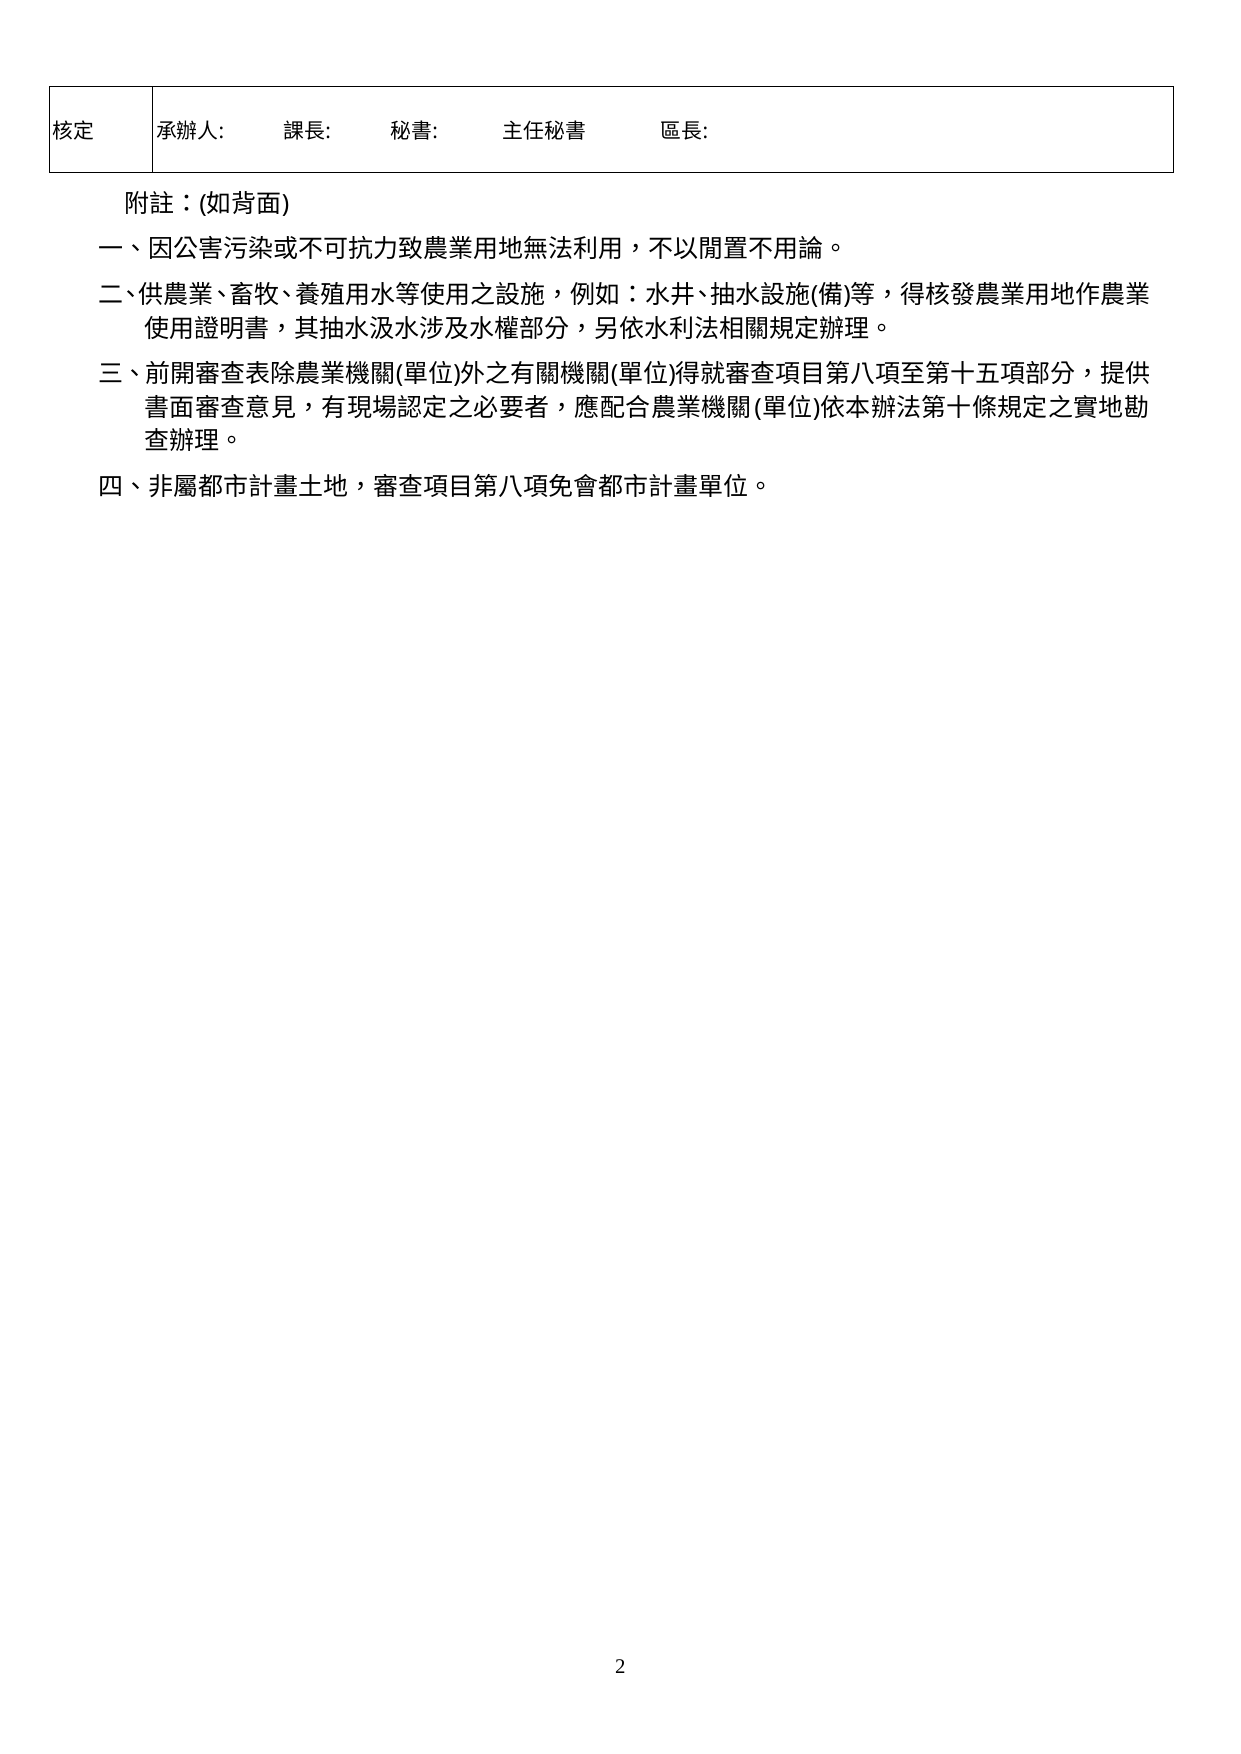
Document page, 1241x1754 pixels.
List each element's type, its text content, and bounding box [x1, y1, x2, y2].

text 二、供農業、畜牧、養殖用水等使用之設施，例如：水井、抽水設施(備)等，得核發農業用地作農業使用證明書，其抽水汲水涉及水權部分，另依水利法相關規定辦理。 [98, 277, 1150, 344]
text 一、因公害污染或不可抗力致農業用地無法利用，不以閒置不用論。 [98, 231, 1116, 264]
table_cell 核定 [50, 87, 152, 172]
text 四、非屬都市計畫土地，審查項目第八項免會都市計畫單位。 [98, 469, 1150, 502]
text 附註：(如背面) [124, 185, 1116, 219]
table_cell 承辦人: 課長: 秘書: 主任秘書 區長: [153, 87, 1173, 172]
text 三、前開審查表除農業機關(單位)外之有關機關(單位)得就審查項目第八項至第十五項部分，提供書面審查意見，有現場認定之必要者，應配合農業機關(單位)依本辦法第十條規定之實地勘查辦理。 [98, 356, 1150, 456]
